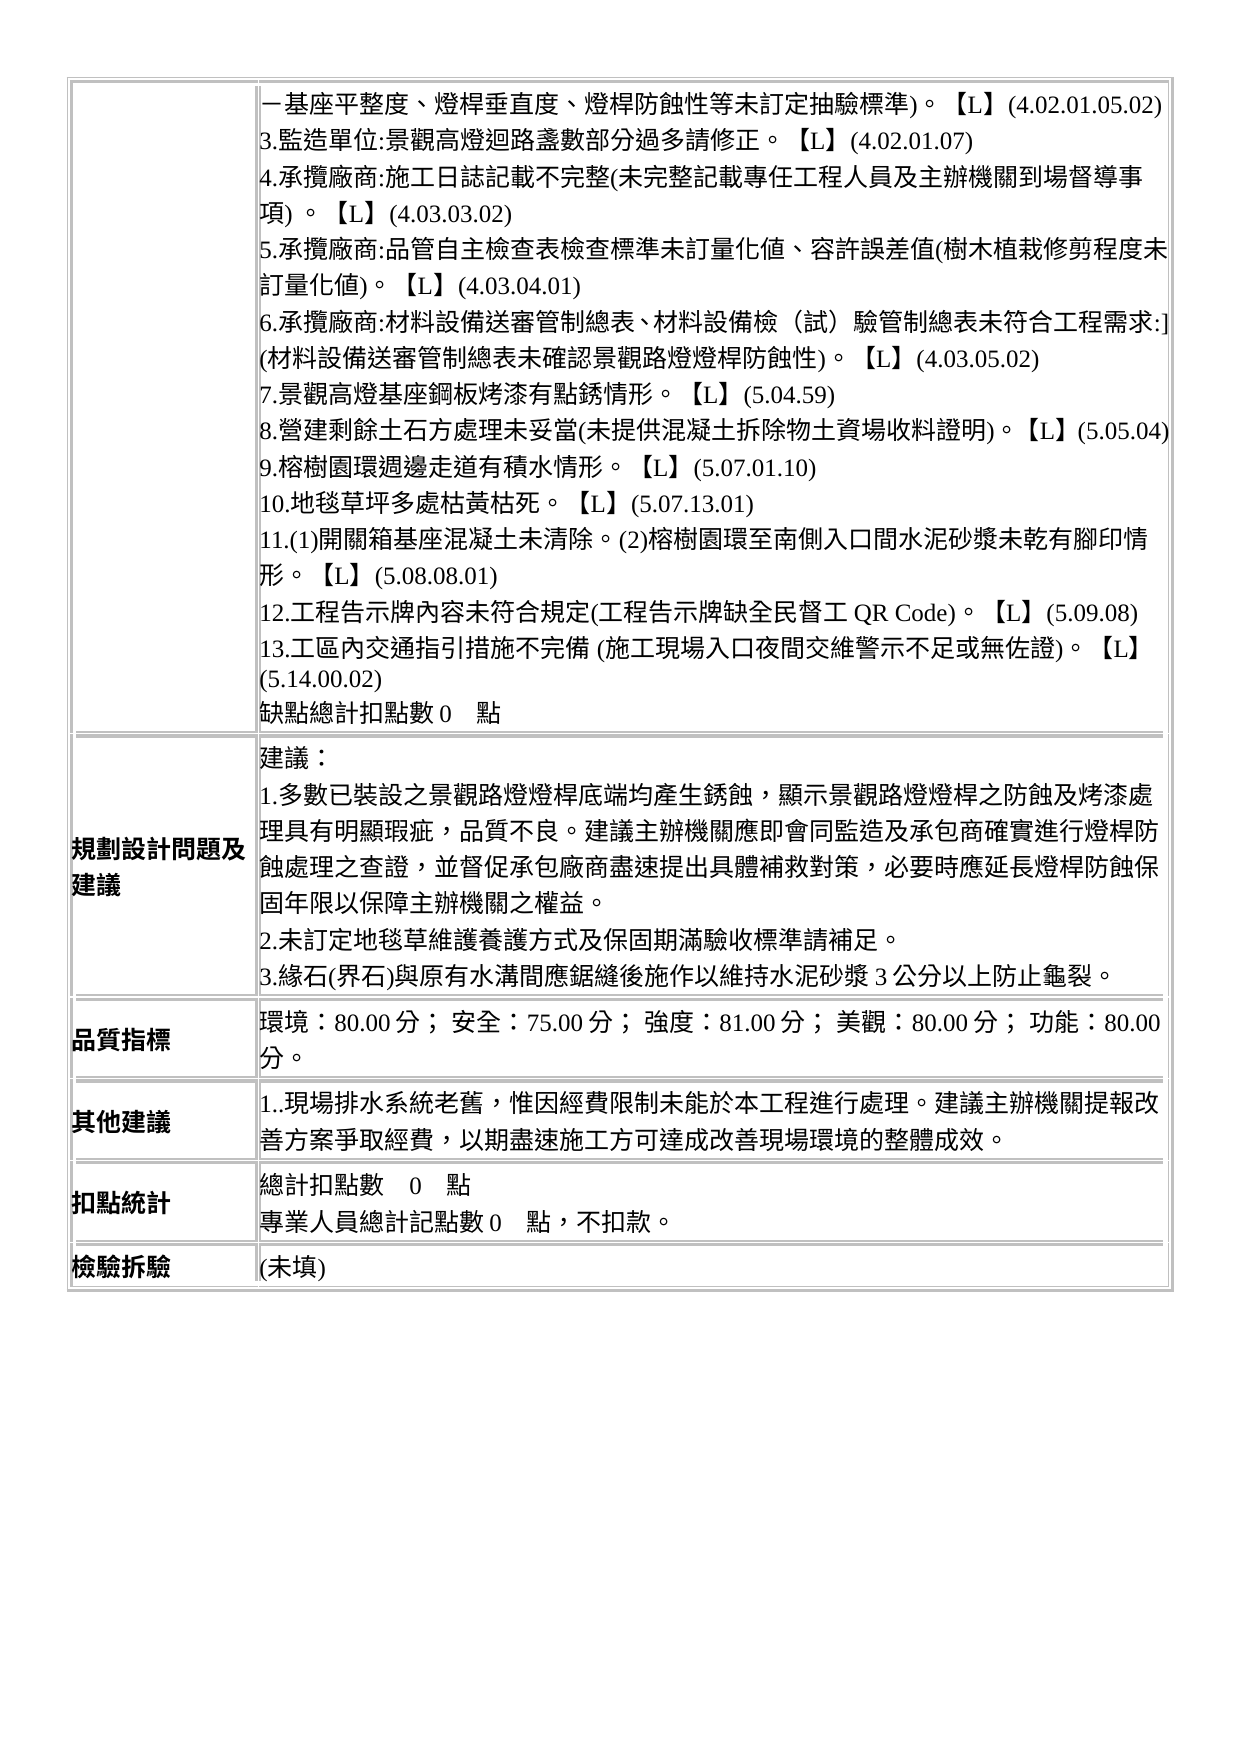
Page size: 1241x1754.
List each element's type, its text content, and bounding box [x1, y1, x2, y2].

table_cell 1..現場排水系統老舊，惟因經費限制未能於本工程進行處理。建議主辦機關提報改善方案爭取經費，以期盡速施工方可達成改善現場環境的整體成效。 [258, 1076, 1171, 1158]
table_cell (未填) [258, 1240, 1171, 1286]
table_cell 品質指標 [70, 994, 258, 1076]
table_cell 環境：80.00分； 安全：75.00分； 強度：81.00分； 美觀：80.00分； 功能：80.00分。 [258, 994, 1171, 1076]
table_cell 總計扣點數 0 點 專業人員總計記點數0 點，不扣款。 [258, 1158, 1171, 1240]
table_cell 基座平整度、燈桿垂直度、燈桿防蝕性等未訂定抽驗標準)。【L】(4.02.01.05.02) 3.監造單位:景觀高燈迴路盞數部分過多請修正。【L】(4.02.01.07) 4.承攬廠商:施工日誌記載不完整(未完整記載專任工程人員及主辦機關到場督導事項) 。【L】(4.03.03.02) 5.承攬廠商:品管自主檢查表檢查標準未訂量化値、容許誤差值(樹木植栽修剪程度未訂量化値)。【L】(4.03.04.01) 6.承攬廠商:材料設備送審管制總表、材料設備檢（試）驗管制總表未符合工程需求:] (材料設備送審管制總表未確認景觀路燈燈桿防蝕性)。【L】(4.03.05.02) 7.景觀高燈基座鋼板烤漆有點銹情形。【L】(5.04.59) 8.營建剩餘土石方處理未妥當(未提供混凝土拆除物土資場收料證明)。【L】(5.05.04) 9.榕樹園環週邊走道有積水情形。【L】(5.07.01.10) 10.地毯草坪多處枯黃枯死。【L】(5.07.13.01) 11.(1)開關箱基座混凝土未清除。(2)榕樹園環至南側入口間水泥砂漿未乾有腳印情形。【L】(5.08.08.01) 12.工程告示牌內容未符合規定(工程告示牌缺全民督工QR Code)。【L】(5.09.08) 13.工區內交通指引措施不完備 (施工現場入口夜間交維警示不足或無佐證)。【L】(5.14.00.02) 缺點總計扣點數0 點 [258, 78, 1171, 731]
table_cell 扣點統計 [70, 1158, 258, 1240]
table_cell [73, 83, 258, 731]
table_cell 其他建議 [70, 1076, 258, 1158]
table_cell 建議： 1.多數已裝設之景觀路燈燈桿底端均產生銹蝕，顯示景觀路燈燈桿之防蝕及烤漆處理具有明顯瑕疵，品質不良。建議主辦機關應即會同監造及承包商確實進行燈桿防蝕處理之查證，並督促承包廠商盡速提出具體補救對策，必要時應延長燈桿防蝕保固年限以保障主辦機關之權益。 2.未訂定地毯草維護養護方式及保固期滿驗收標準請補足。 3.緣石(界石)與原有水溝間應鋸縫後施作以維持水泥砂漿3公分以上防止龜裂。 [258, 731, 1171, 994]
table_cell 規劃設計問題及建議 [70, 731, 258, 994]
table_cell 檢驗拆驗 [70, 1240, 258, 1286]
